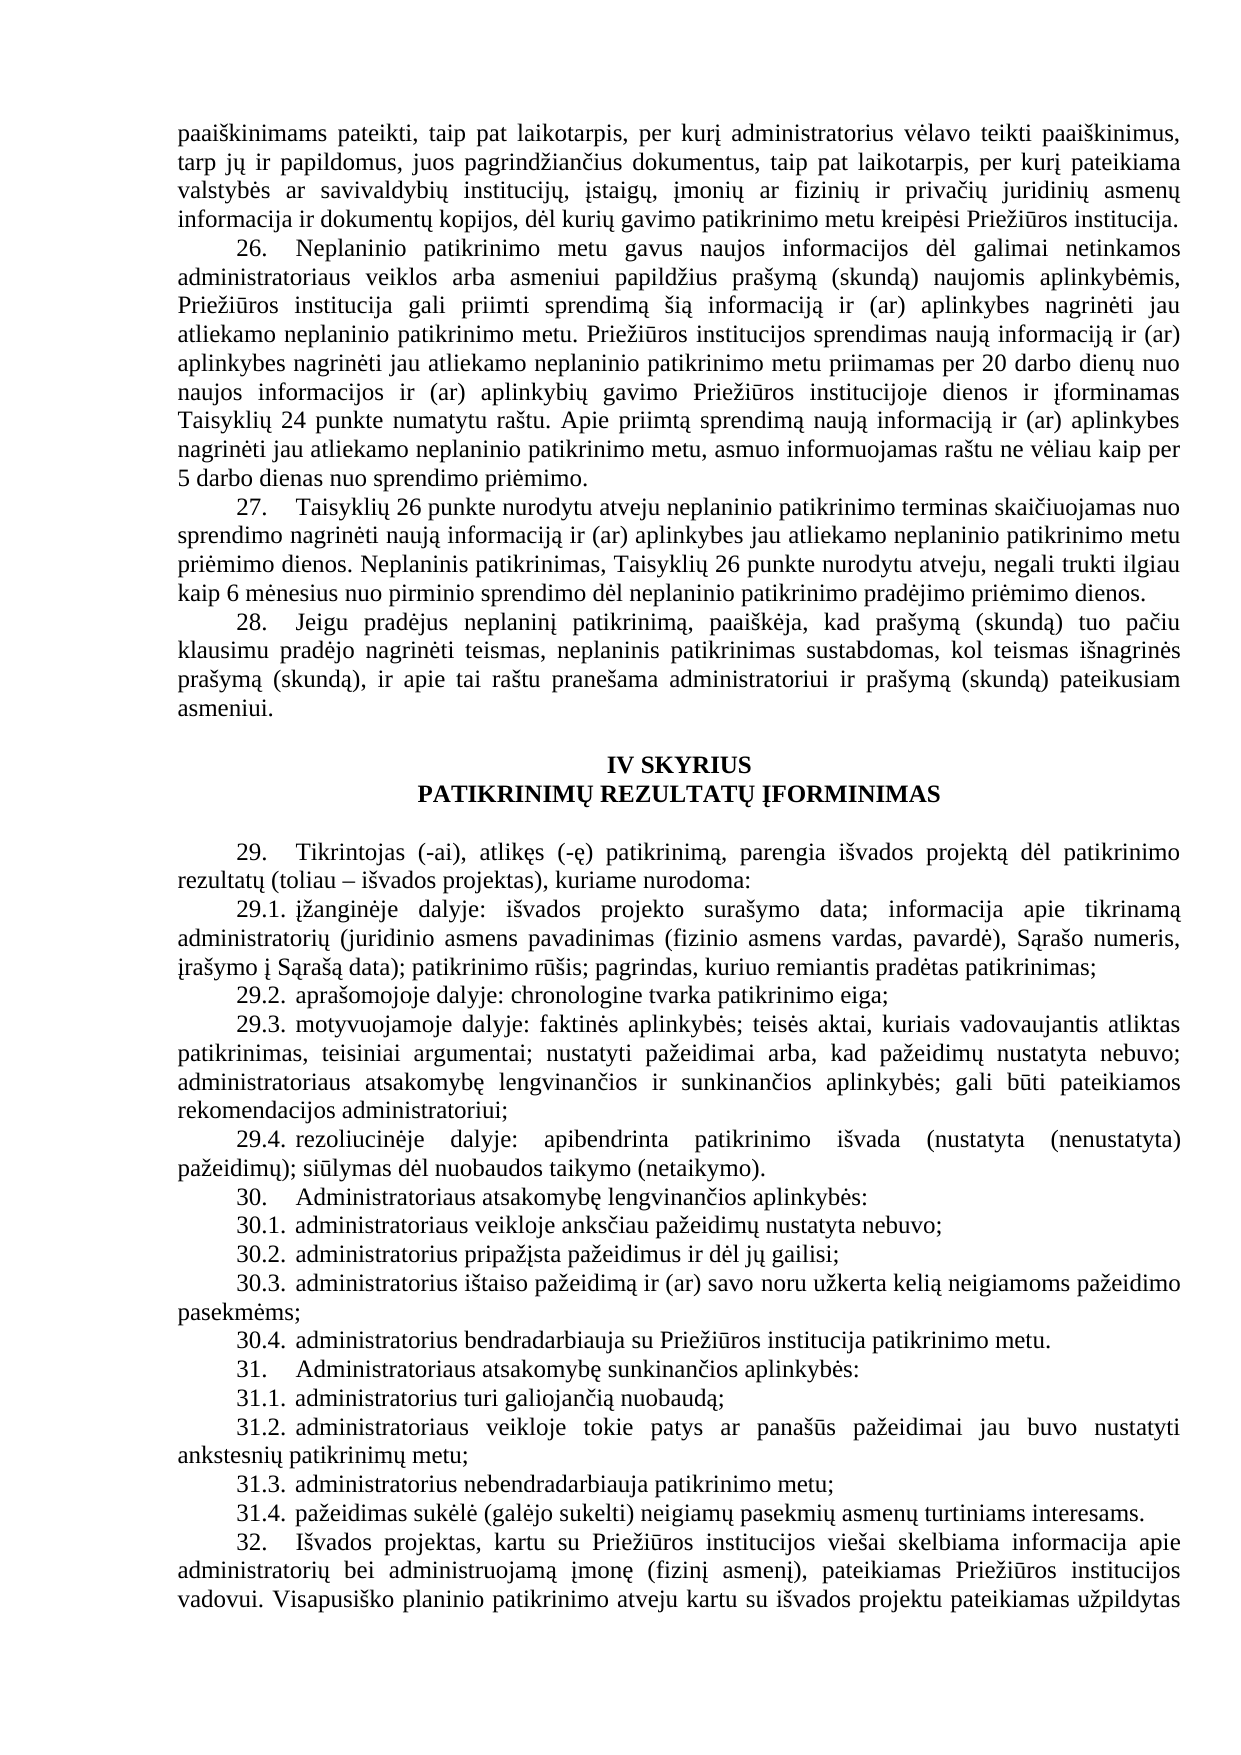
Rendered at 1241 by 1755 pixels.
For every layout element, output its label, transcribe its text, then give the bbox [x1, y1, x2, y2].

text paaiškinimams pateikti, taip pat laikotarpis, per kurį administratorius vėlavo teikti paaiškinimus, tarp jų ir papildomus, juos pagrindžiančius dokumentus, taip pat laikotarpis, per kurį pateikiama valstybės ar savivaldybių institucijų, įstaigų, įmonių ar fizinių ir privačių juridinių asmenų informacija ir dokumentų kopijos, dėl kurių gavimo patikrinimo metu kreipėsi Priežiūros institucija. [177, 118, 1181, 233]
text 30.1. administratoriaus veikloje anksčiau pažeidimų nustatyta nebuvo; [236, 1211, 1181, 1239]
text 31.4. pažeidimas sukėlė (galėjo sukelti) neigiamų pasekmių asmenų turtiniams interesams. [236, 1498, 1181, 1527]
text 29. Tikrintojas (-ai), atlikęs (-ę) patikrinimą, parengia išvados projektą dėl patikrinimo rezultatų (toliau – išvados projektas), kuriame nurodoma: [177, 837, 1181, 894]
text 30.2. administratorius pripažįsta pažeidimus ir dėl jų gailisi; [177, 1239, 1181, 1268]
text 26. Neplaninio patikrinimo metu gavus naujos informacijos dėl galimai netinkamos administratoriaus veiklos arba asmeniui papildžius prašymą (skundą) naujomis aplinkybėmis, Priežiūros institucija gali priimti sprendimą šią informaciją ir (ar) aplinkybes nagrinėti jau atliekamo neplaninio patikrinimo metu. Priežiūros institucijos sprendimas naują informaciją ir (ar) aplinkybes nagrinėti jau atliekamo neplaninio patikrinimo metu priimamas per 20 darbo dienų nuo naujos informacijos ir (ar) aplinkybių gavimo Priežiūros institucijoje dienos ir įforminamas Taisyklių 24 punkte numatytu raštu. Apie priimtą sprendimą naują informaciją ir (ar) aplinkybes nagrinėti jau atliekamo neplaninio patikrinimo metu, asmuo informuojamas raštu ne vėliau kaip per 5 darbo dienas nuo sprendimo priėmimo. [177, 233, 1181, 492]
text 32. Išvados projektas, kartu su Priežiūros institucijos viešai skelbiama informacija apie administratorių bei administruojamą įmonę (fizinį asmenį), pateikiamas Priežiūros institucijos vadovui. Visapusiško planinio patikrinimo atveju kartu su išvados projektu pateikiamas užpildytas [177, 1527, 1181, 1613]
text 30. Administratoriaus atsakomybę lengvinančios aplinkybės: [177, 1182, 1181, 1211]
text 31.3. administratorius nebendradarbiauja patikrinimo metu; [236, 1469, 1181, 1498]
text 27. Taisyklių 26 punkte nurodytu atveju neplaninio patikrinimo terminas skaičiuojamas nuo sprendimo nagrinėti naują informaciją ir (ar) aplinkybes jau atliekamo neplaninio patikrinimo metu priėmimo dienos. Neplaninis patikrinimas, Taisyklių 26 punkte nurodytu atveju, negali trukti ilgiau kaip 6 mėnesius nuo pirminio sprendimo dėl neplaninio patikrinimo pradėjimo priėmimo dienos. [177, 492, 1181, 607]
text IV SKYRIUS [177, 751, 1181, 779]
text 31.2. administratoriaus veikloje tokie patys ar panašūs pažeidimai jau buvo nustatyti ankstesnių patikrinimų metu; [177, 1412, 1181, 1469]
text 29.4. rezoliucinėje dalyje: apibendrinta patikrinimo išvada (nustatyta (nenustatyta) pažeidimų); siūlymas dėl nuobaudos taikymo (netaikymo). [177, 1124, 1181, 1182]
text 30.3. administratorius ištaiso pažeidimą ir (ar) savo noru užkerta kelią neigiamoms pažeidimo pasekmėms; [177, 1268, 1181, 1326]
text 30.4. administratorius bendradarbiauja su Priežiūros institucija patikrinimo metu. [177, 1326, 1181, 1354]
text 29.3. motyvuojamoje dalyje: faktinės aplinkybės; teisės aktai, kuriais vadovaujantis atliktas patikrinimas, teisiniai argumentai; nustatyti pažeidimai arba, kad pažeidimų nustatyta nebuvo; administratoriaus atsakomybę lengvinančios ir sunkinančios aplinkybės; gali būti pateikiamos rekomendacijos administratoriui; [177, 1009, 1181, 1124]
text 29.1. įžanginėje dalyje: išvados projekto surašymo data; informacija apie tikrinamą administratorių (juridinio asmens pavadinimas (fizinio asmens vardas, pavardė), Sąrašo numeris, įrašymo į Sąrašą data); patikrinimo rūšis; pagrindas, kuriuo remiantis pradėtas patikrinimas; [177, 894, 1181, 981]
text 29.2. aprašomojoje dalyje: chronologine tvarka patikrinimo eiga; [177, 981, 1181, 1009]
text PATIKRINIMŲ REZULTATŲ ĮFORMINIMAS [177, 779, 1181, 808]
text 31.1. administratorius turi galiojančią nuobaudą; [236, 1383, 1181, 1412]
text 31. Administratoriaus atsakomybę sunkinančios aplinkybės: [177, 1354, 1181, 1383]
text 28. Jeigu pradėjus neplaninį patikrinimą, paaiškėja, kad prašymą (skundą) tuo pačiu klausimu pradėjo nagrinėti teismas, neplaninis patikrinimas sustabdomas, kol teismas išnagrinės prašymą (skundą), ir apie tai raštu pranešama administratoriui ir prašymą (skundą) pateikusiam asmeniui. [177, 607, 1181, 722]
